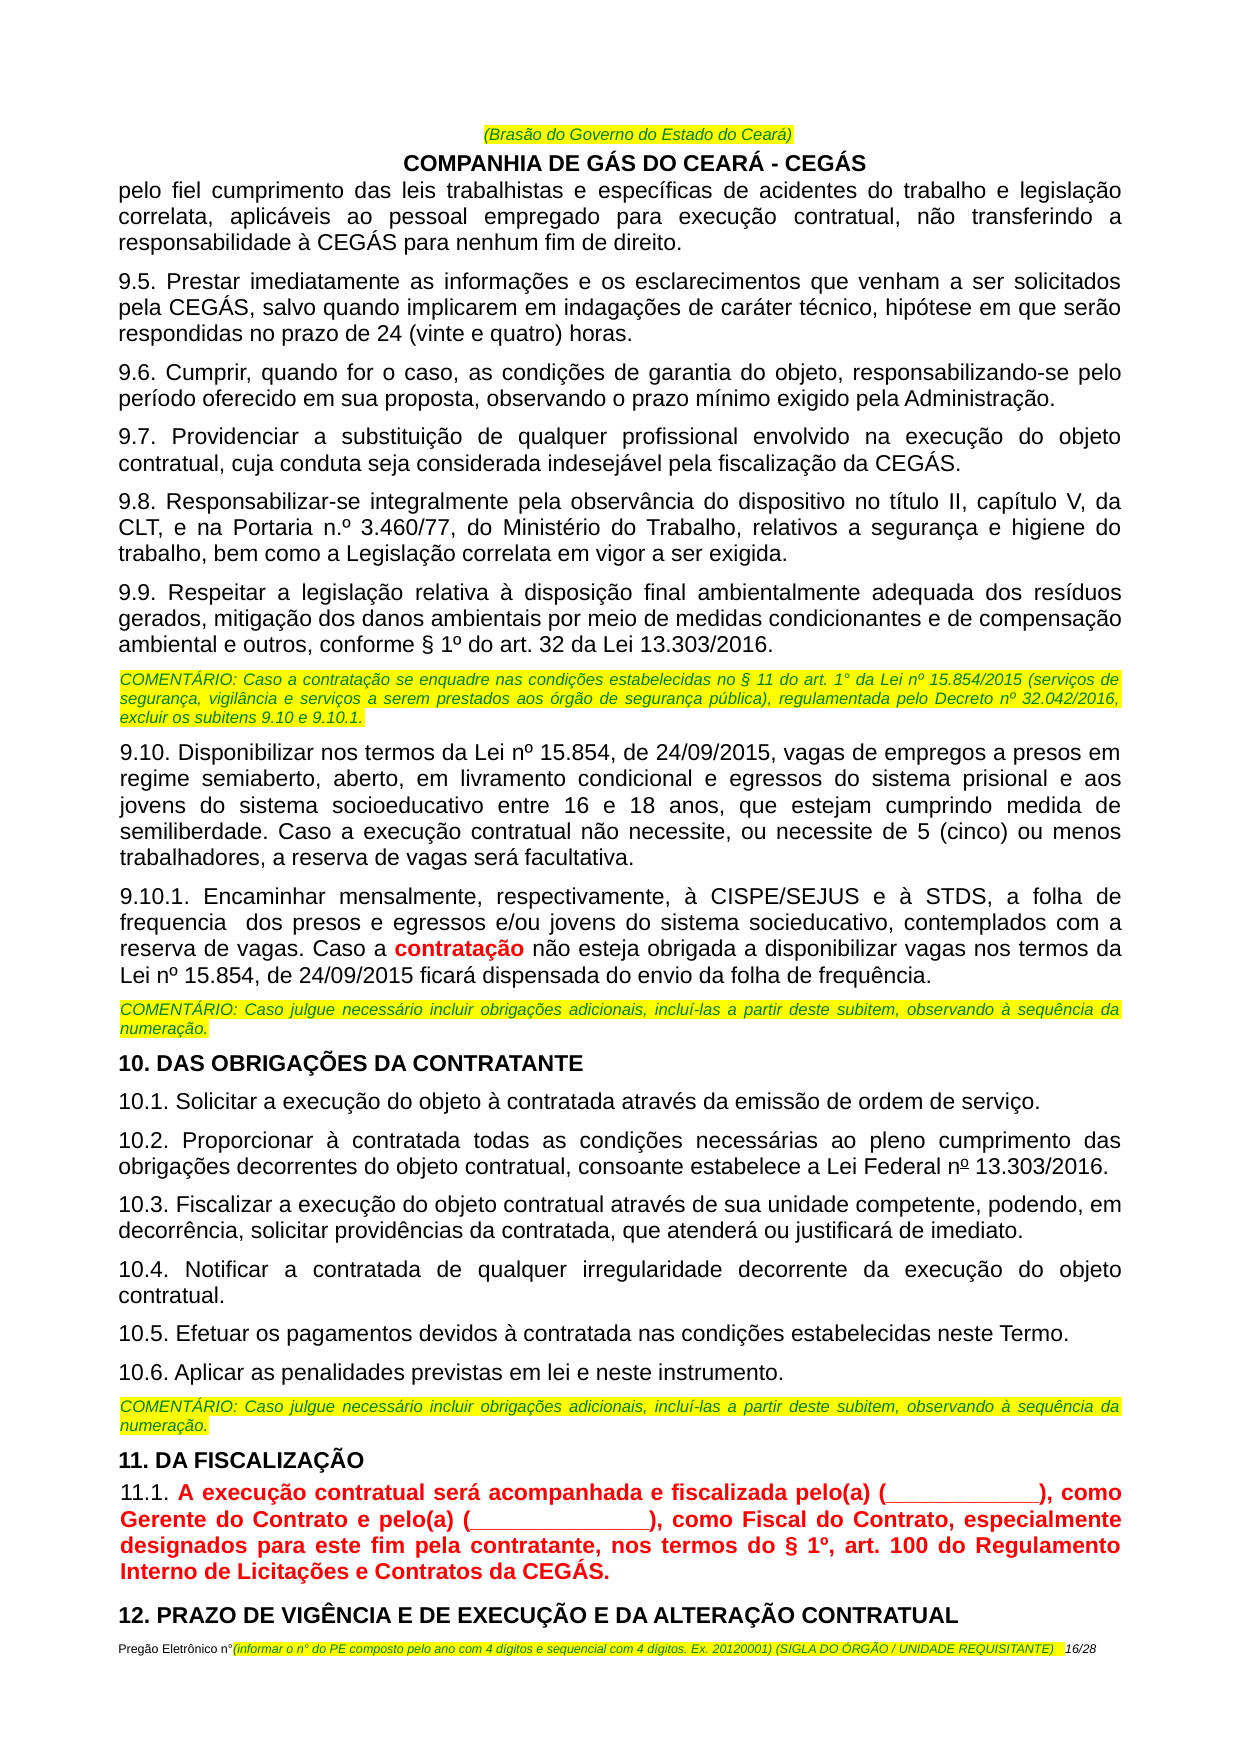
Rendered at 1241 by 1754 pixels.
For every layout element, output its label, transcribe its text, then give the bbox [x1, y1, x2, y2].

text 10.5. Efetuar os pagamentos devidos à contratada nas condições estabelecidas neste Termo. [118, 1320, 1122, 1347]
text COMENTÁRIO: Caso julgue necessário incluir obrigações adicionais, incluí-las a partir deste subitem, observando à sequência da numeração. [120, 1000, 1122, 1038]
text 11.1. A execução contratual será acompanhada e fiscalizada pelo(a) (____________), como Gerente do Contrato e pelo(a) (______________), como Fiscal do Contrato, especialmente designados para este fim pela contratante, nos termos do § 1º, art. 100 do Regulamento Interno de Licitações e Contratos da CEGÁS. [120, 1479, 1122, 1585]
text 12. PRAZO DE VIGÊNCIA E DE EXECUÇÃO E DA ALTERAÇÃO CONTRATUAL [118, 1602, 1122, 1629]
text 10.6. Aplicar as penalidades previstas em lei e neste instrumento. [118, 1358, 1122, 1385]
text 10. DAS OBRIGAÇÕES DA CONTRATANTE [118, 1050, 1122, 1076]
text 10.3. Fiscalizar a execução do objeto contratual através de sua unidade competente, podendo, em decorrência, solicitar providências da contratada, que atenderá ou justificará de imediato. [118, 1191, 1122, 1244]
text COMENTÁRIO: Caso a contratação se enquadre nas condições estabelecidas no § 11 do art. 1° da Lei nº 15.854/2015 (serviços de segurança, vigilância e serviços a serem prestados aos órgão de segurança pública), regulamentada pelo Decreto nº 32.042/2016, excluir os subitens 9.10 e 9.10.1. [119, 669, 1122, 727]
text 9.10.1. Encaminhar mensalmente, respectivamente, à CISPE/SEJUS e à STDS, a folha de frequencia dos presos e egressos e/ou jovens do sistema socieducativo, contemplados com a reserva de vagas. Caso a contratação não esteja obrigada a disponibilizar vagas nos termos da Lei nº 15.854, de 24/09/2015 ficará dispensada do envio da folha de frequência. [119, 883, 1122, 988]
text 10.1. Solicitar a execução do objeto à contratada através da emissão de ordem de serviço. [118, 1088, 1122, 1115]
text 10.2. Proporcionar à contratada todas as condições necessárias ao pleno cumprimento das obrigações decorrentes do objeto contratual, consoante estabelece a Lei Federal no 13.303/2016. [118, 1127, 1122, 1179]
text 11. DA FISCALIZAÇÃO [118, 1447, 1122, 1473]
text pelo fiel cumprimento das leis trabalhistas e específicas de acidentes do trabalho e legislação correlata, aplicáveis ao pessoal empregado para execução contratual, não transferindo a responsabilidade à CEGÁS para nenhum fim de direito. [118, 177, 1122, 256]
text COMENTÁRIO: Caso julgue necessário incluir obrigações adicionais, incluí-las a partir deste subitem, observando à sequência da numeração. [120, 1397, 1122, 1435]
text 9.5. Prestar imediatamente as informações e os esclarecimentos que venham a ser solicitados pela CEGÁS, salvo quando implicarem em indagações de caráter técnico, hipótese em que serão respondidas no prazo de 24 (vinte e quatro) horas. [118, 268, 1122, 347]
text 9.6. Cumprir, quando for o caso, as condições de garantia do objeto, responsabilizando-se pelo período oferecido em sua proposta, observando o prazo mínimo exigido pela Administração. [118, 358, 1122, 411]
text 10.4. Notificar a contratada de qualquer irregularidade decorrente da execução do objeto contratual. [118, 1256, 1122, 1308]
text 9.9. Respeitar a legislação relativa à disposição final ambientalmente adequada dos resíduos gerados, mitigação dos danos ambientais por meio de medidas condicionantes e de compensação ambiental e outros, conforme § 1º do art. 32 da Lei 13.303/2016. [118, 579, 1122, 658]
text 9.7. Providenciar a substituição de qualquer profissional envolvido na execução do objeto contratual, cuja conduta seja considerada indesejável pela fiscalização da CEGÁS. [118, 423, 1122, 476]
text 9.8. Responsabilizar-se integralmente pela observância do dispositivo no título II, capítulo V, da CLT, e na Portaria n.º 3.460/77, do Ministério do Trabalho, relativos a segurança e higiene do trabalho, bem como a Legislação correlata em vigor a ser exigida. [118, 488, 1122, 567]
text 9.10. Disponibilizar nos termos da Lei nº 15.854, de 24/09/2015, vagas de empregos a presos em regime semiaberto, aberto, em livramento condicional e egressos do sistema prisional e aos jovens do sistema socioeducativo entre 16 e 18 anos, que estejam cumprindo medida de semiliberdade. Caso a execução contratual não necessite, ou necessite de 5 (cinco) ou menos trabalhadores, a reserva de vagas será facultativa. [119, 739, 1122, 871]
